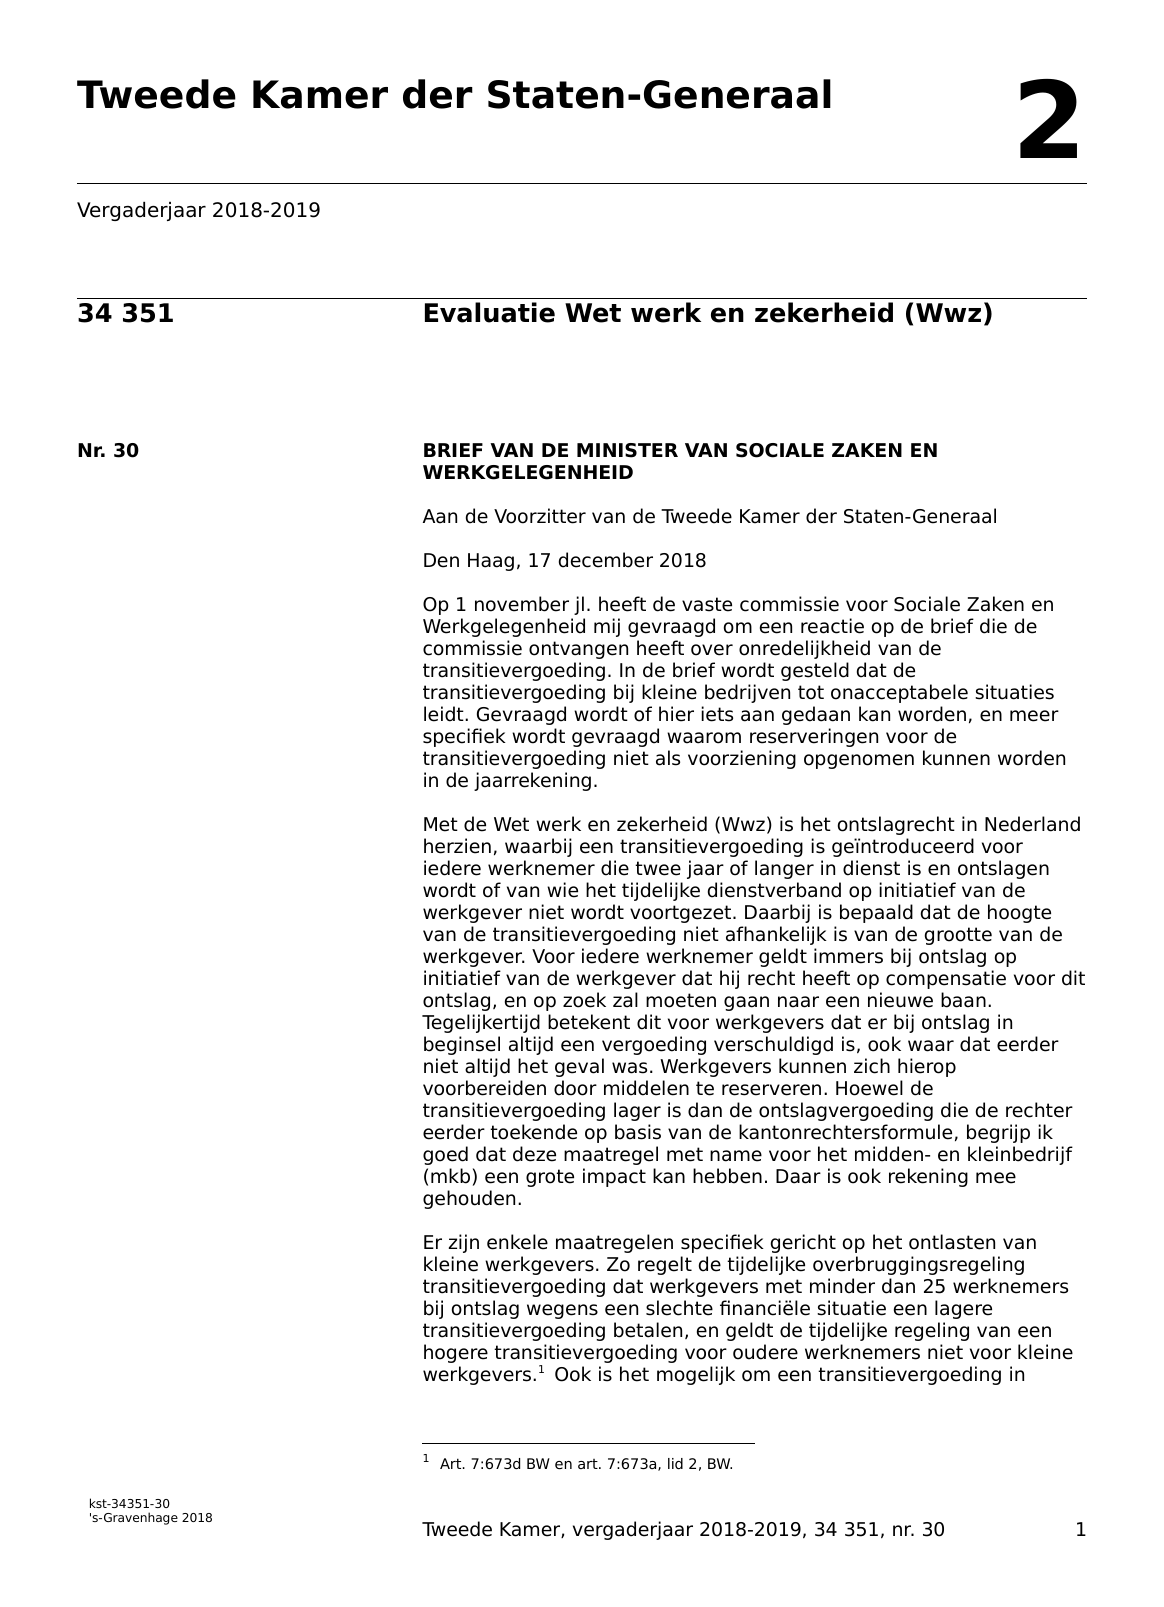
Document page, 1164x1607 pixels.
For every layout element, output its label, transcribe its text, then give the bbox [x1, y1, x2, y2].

text Op 1 november jl. heeft de vaste commissie voor Sociale Zaken en Werkgelegenheid mij gevraagd om een reactie op de brief die de commissie ontvangen heeft over onredelijkheid van de transitievergoeding. In de brief wordt gesteld dat de transitievergoeding bij kleine bedrijven tot onacceptabele situaties leidt. Gevraagd wordt of hier iets aan gedaan kan worden, en meer specifiek wordt gevraagd waarom reserveringen voor de transitievergoeding niet als voorziening opgenomen kunnen worden in de jaarrekening. [422, 594, 1087, 792]
table_cell Vergaderjaar 2018-2019 [77, 184, 1087, 298]
table_header Tweede Kamer der Staten-Generaal [77, 59, 886, 183]
text Tegelijkertijd betekent dit voor werkgevers dat er bij ontslag in beginsel altijd een vergoeding verschuldigd is, ook waar dat eerder niet altijd het geval was. Werkgevers kunnen zich hierop voorbereiden door middelen te reserveren. Hoewel de transitievergoeding lager is dan de ontslagvergoeding die de rechter eerder toekende op basis van de kantonrechtersformule, begrijp ik goed dat deze maatregel met name voor het midden- en kleinbedrijf (mkb) een grote impact kan hebben. Daar is ook rekening mee gehouden. [422, 1012, 1087, 1210]
text 's-Gravenhage 2018 [88, 1511, 323, 1525]
text Art. 7:673d BW en art. 7:673a, lid 2, BW. [422, 1452, 1087, 1474]
table_header 2 [886, 59, 1087, 183]
text kst-34351-30 [88, 1497, 323, 1511]
text Er zijn enkele maatregelen specifiek gericht op het ontlasten van kleine werkgevers. Zo regelt de tijdelijke overbruggingsregeling transitievergoeding dat werkgevers met minder dan 25 werknemers bij ontslag wegens een slechte financiële situatie een lagere transitievergoeding betalen, en geldt de tijdelijke regeling van een hogere transitievergoeding voor oudere werknemers niet voor kleine werkgevers. Ook is het mogelijk om een transitievergoeding in [422, 1232, 1087, 1386]
subtitle 34 351 Evaluatie Wet werk en zekerheid (Wwz) [77, 299, 1087, 329]
text Aan de Voorzitter van de Tweede Kamer der Staten-Generaal [422, 506, 1087, 528]
subtitle Nr. 30 BRIEF VAN DE MINISTER VAN SOCIALE ZAKEN EN WERKGELEGENHEID [77, 440, 1087, 484]
text Den Haag, 17 december 2018 [422, 550, 1087, 572]
text Met de Wet werk en zekerheid (Wwz) is het ontslagrecht in Nederland herzien, waarbij een transitievergoeding is geïntroduceerd voor iedere werknemer die twee jaar of langer in dienst is en ontslagen wordt of van wie het tijdelijke dienstverband op initiatief van de werkgever niet wordt voortgezet. Daarbij is bepaald dat de hoogte van de transitievergoeding niet afhankelijk is van de grootte van de werkgever. Voor iedere werknemer geldt immers bij ontslag op initiatief van de werkgever dat hij recht heeft op compensatie voor dit ontslag, en op zoek zal moeten gaan naar een nieuwe baan. [422, 814, 1087, 1012]
